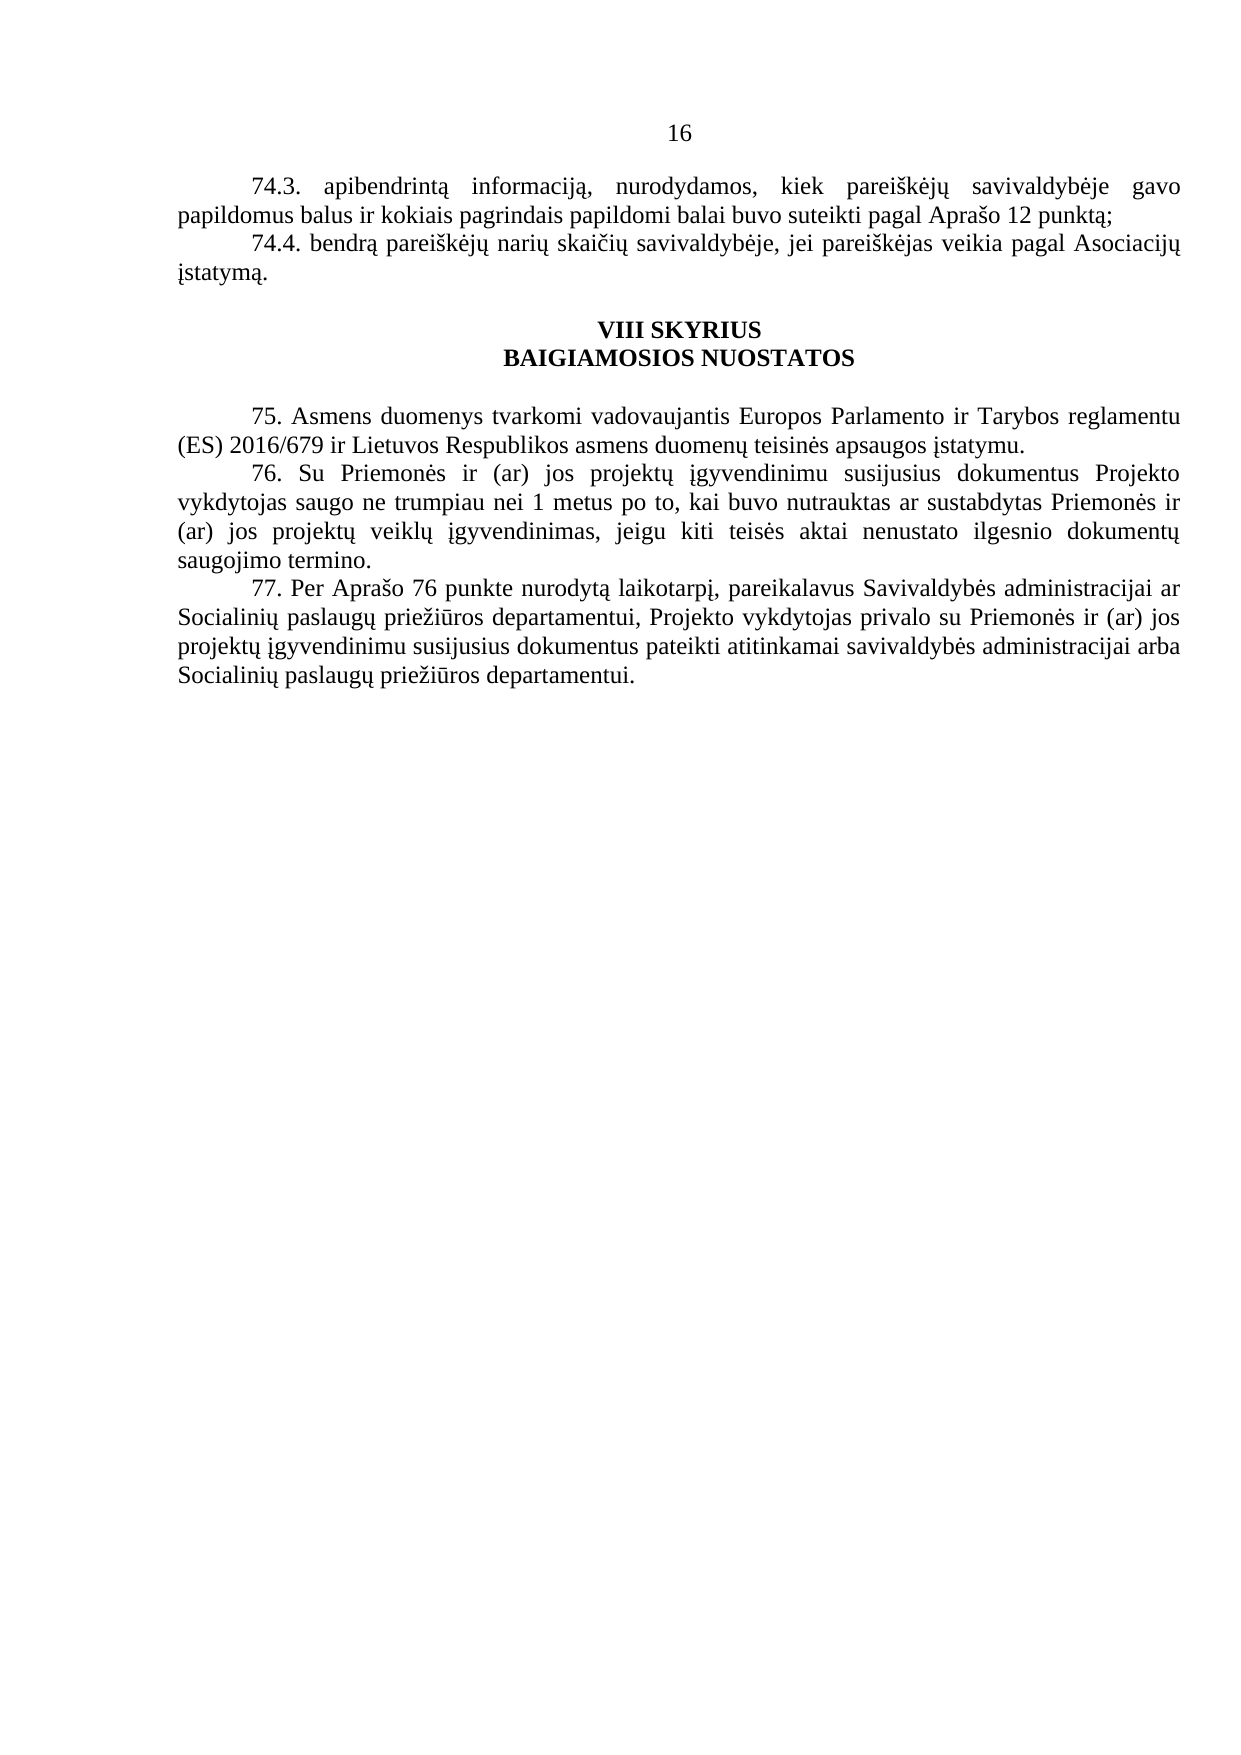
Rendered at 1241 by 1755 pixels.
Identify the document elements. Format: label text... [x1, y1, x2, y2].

text 76. Su Priemonės ir (ar) jos projektų įgyvendinimu susijusius dokumentus Projekto vykdytojas saugo ne trumpiau nei 1 metus po to, kai buvo nutrauktas ar sustabdytas Priemonės ir (ar) jos projektų veiklų įgyvendinimas, jeigu kiti teisės aktai nenustato ilgesnio dokumentų saugojimo termino. [177, 458, 1181, 573]
text BAIGIAMOSIOS NUOSTATOS [177, 343, 1181, 372]
text 77. Per Aprašo 76 punkte nurodytą laikotarpį, pareikalavus Savivaldybės administracijai ar Socialinių paslaugų priežiūros departamentui, Projekto vykdytojas privalo su Priemonės ir (ar) jos projektų įgyvendinimu susijusius dokumentus pateikti atitinkamai savivaldybės administracijai arba Socialinių paslaugų priežiūros departamentui. [177, 573, 1181, 688]
text 74.4. bendrą pareiškėjų narių skaičių savivaldybėje, jei pareiškėjas veikia pagal Asociacijų įstatymą. [177, 228, 1181, 286]
text VIII SKYRIUS [177, 315, 1181, 343]
text 74.3. apibendrintą informaciją, nurodydamos, kiek pareiškėjų savivaldybėje gavo papildomus balus ir kokiais pagrindais papildomi balai buvo suteikti pagal Aprašo 12 punktą; [177, 171, 1181, 228]
text 75. Asmens duomenys tvarkomi vadovaujantis Europos Parlamento ir Tarybos reglamentu (ES) 2016/679 ir Lietuvos Respublikos asmens duomenų teisinės apsaugos įstatymu. [177, 401, 1181, 458]
